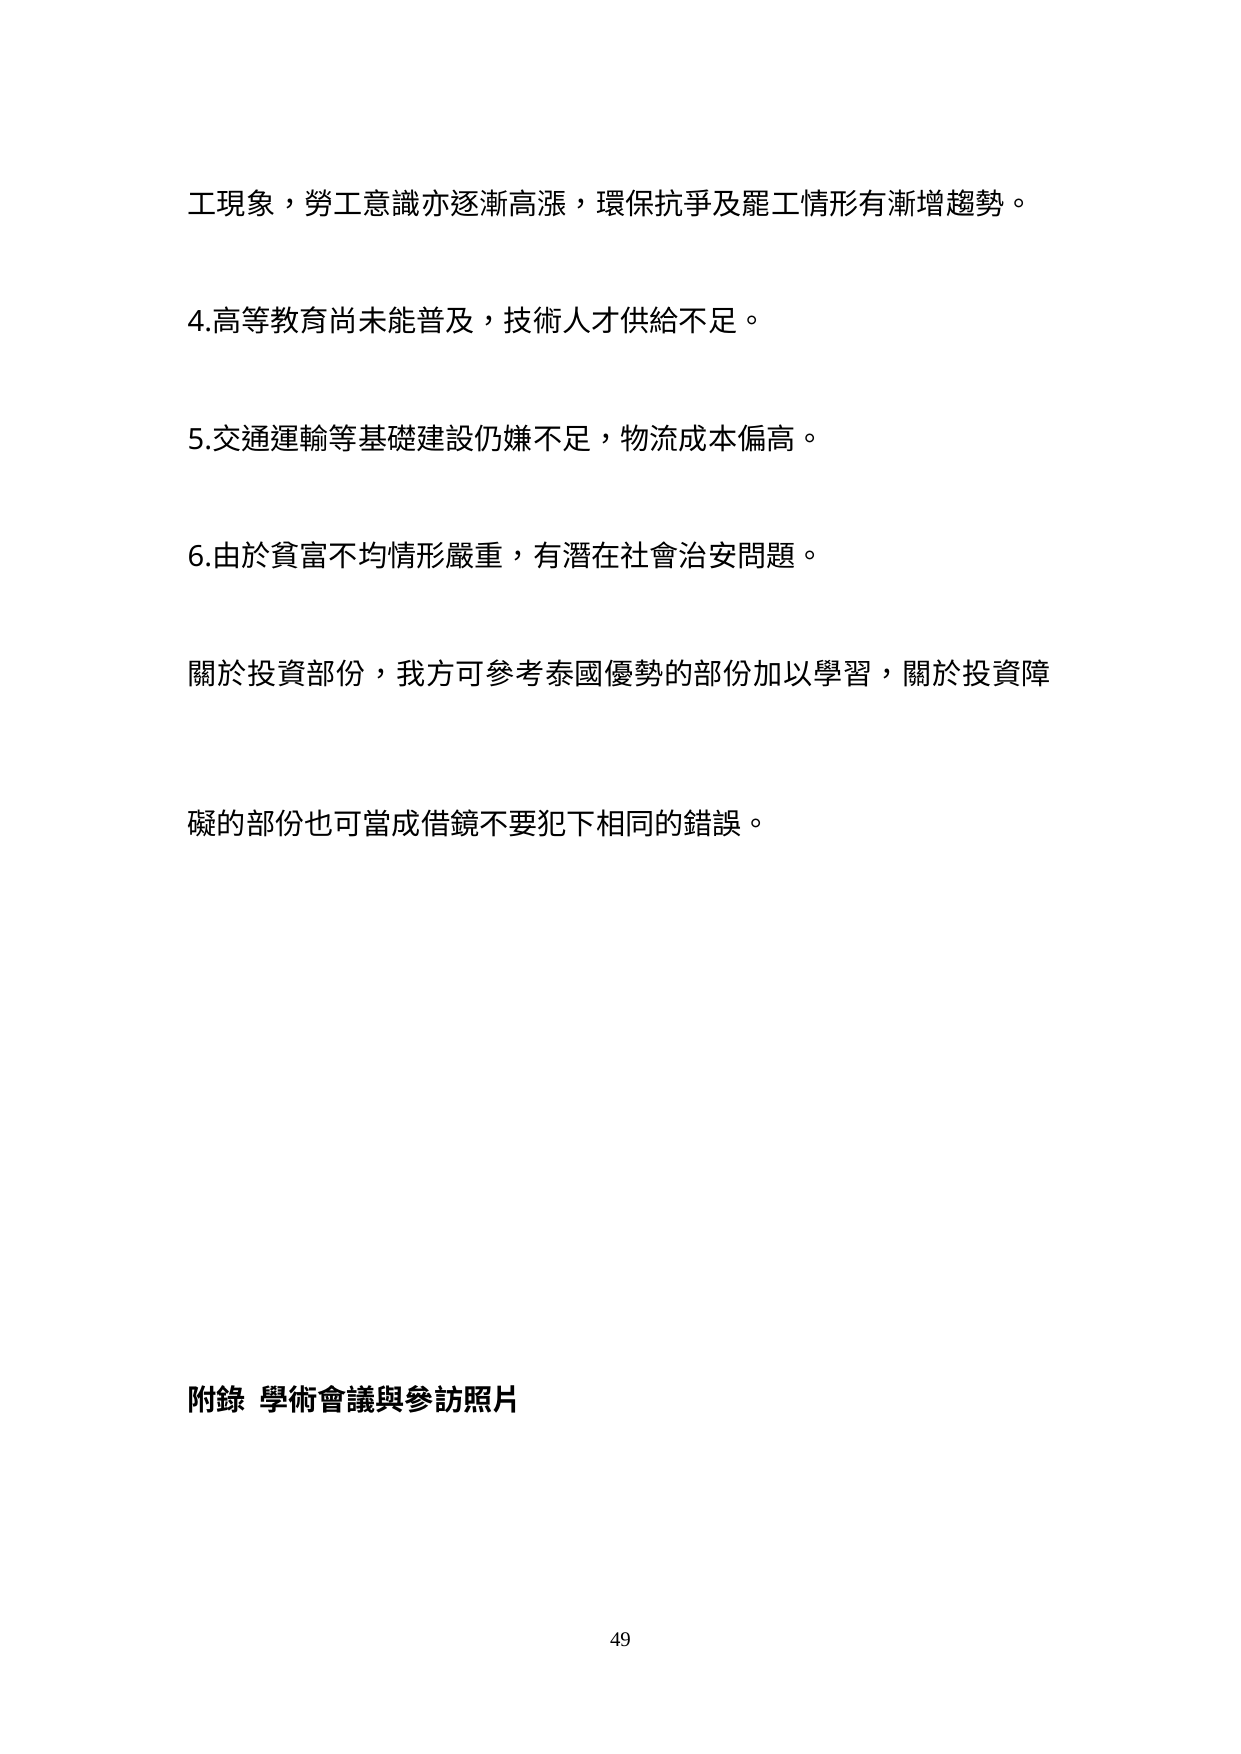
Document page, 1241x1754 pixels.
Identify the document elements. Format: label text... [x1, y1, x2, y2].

text 5.交通運輸等基礎建設仍嫌不足，物流成本偏高。 [187, 399, 1053, 474]
text 4.高等教育尚未能普及，技術人才供給不足。 [187, 282, 1053, 357]
text 附錄 學術會議與參訪照片 [187, 1360, 1053, 1435]
text 關於投資部份，我方可參考泰國優勢的部份加以學習，關於投資障礙的部份也可當成借鏡不要犯下相同的錯誤。 [187, 634, 1053, 859]
text 工現象，勞工意識亦逐漸高漲，環保抗爭及罷工情形有漸增趨勢。 [187, 164, 1053, 239]
text 6.由於貧富不均情形嚴重，有潛在社會治安問題。 [187, 517, 1053, 592]
